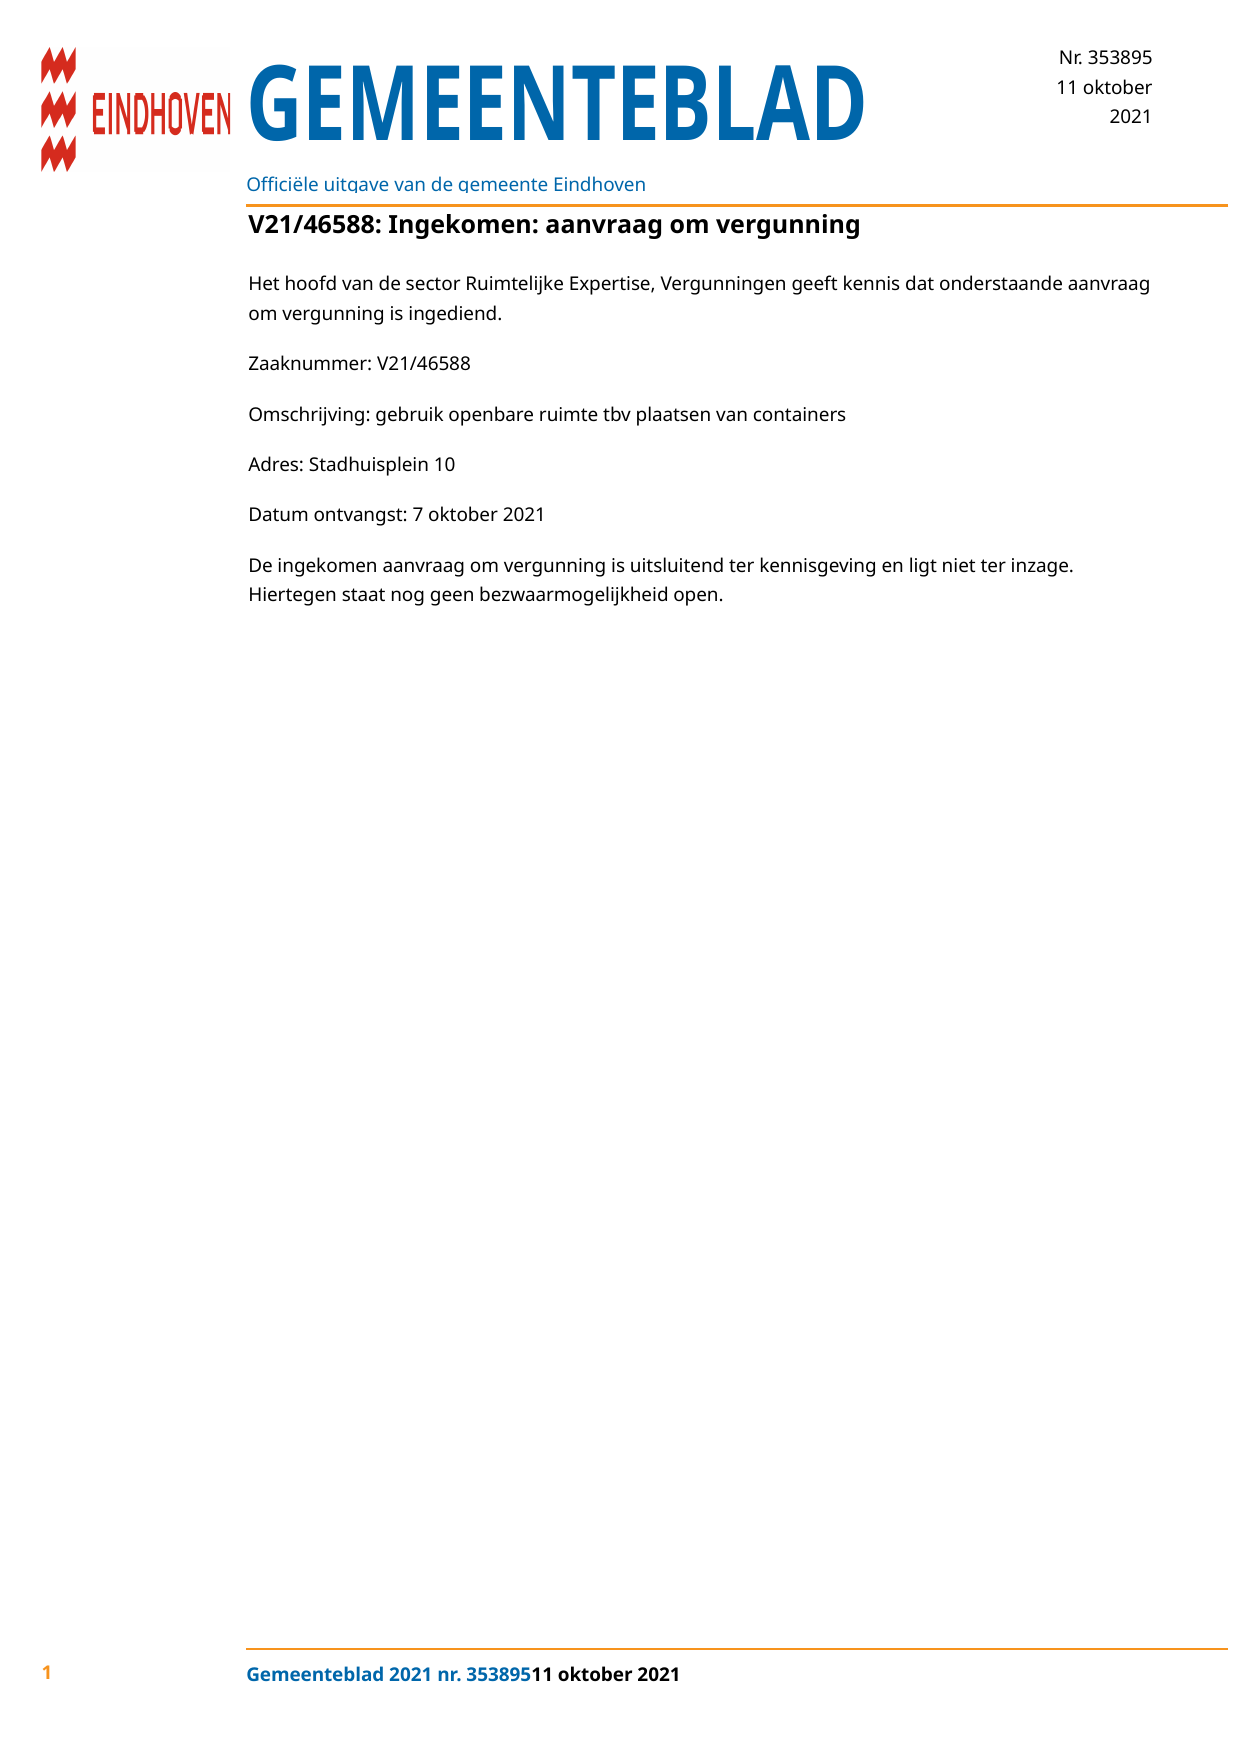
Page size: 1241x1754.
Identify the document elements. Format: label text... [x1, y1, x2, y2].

text Het hoofd van de sector Ruimtelijke Expertise, Vergunningen geeft kennis dat onderstaande aanvraag om vergunning is ingediend. [248, 270, 1152, 326]
text Zaaknummer: V21/46588 [248, 350, 1152, 376]
text V21/46588: Ingekomen: aanvraag om vergunning [248, 207, 1152, 241]
text Adres: Stadhuisplein 10 [248, 451, 1152, 477]
text Datum ontvangst: 7 oktober 2021 [248, 502, 1152, 527]
text De ingekomen aanvraag om vergunning is uitsluitend ter kennisgeving en ligt niet ter inzage. Hiertegen staat nog geen bezwaarmogelijkheid open. [248, 552, 1152, 607]
picture [41, 47, 231, 172]
text Omschrijving: gebruik openbare ruimte tbv plaatsen van containers [248, 401, 1152, 426]
